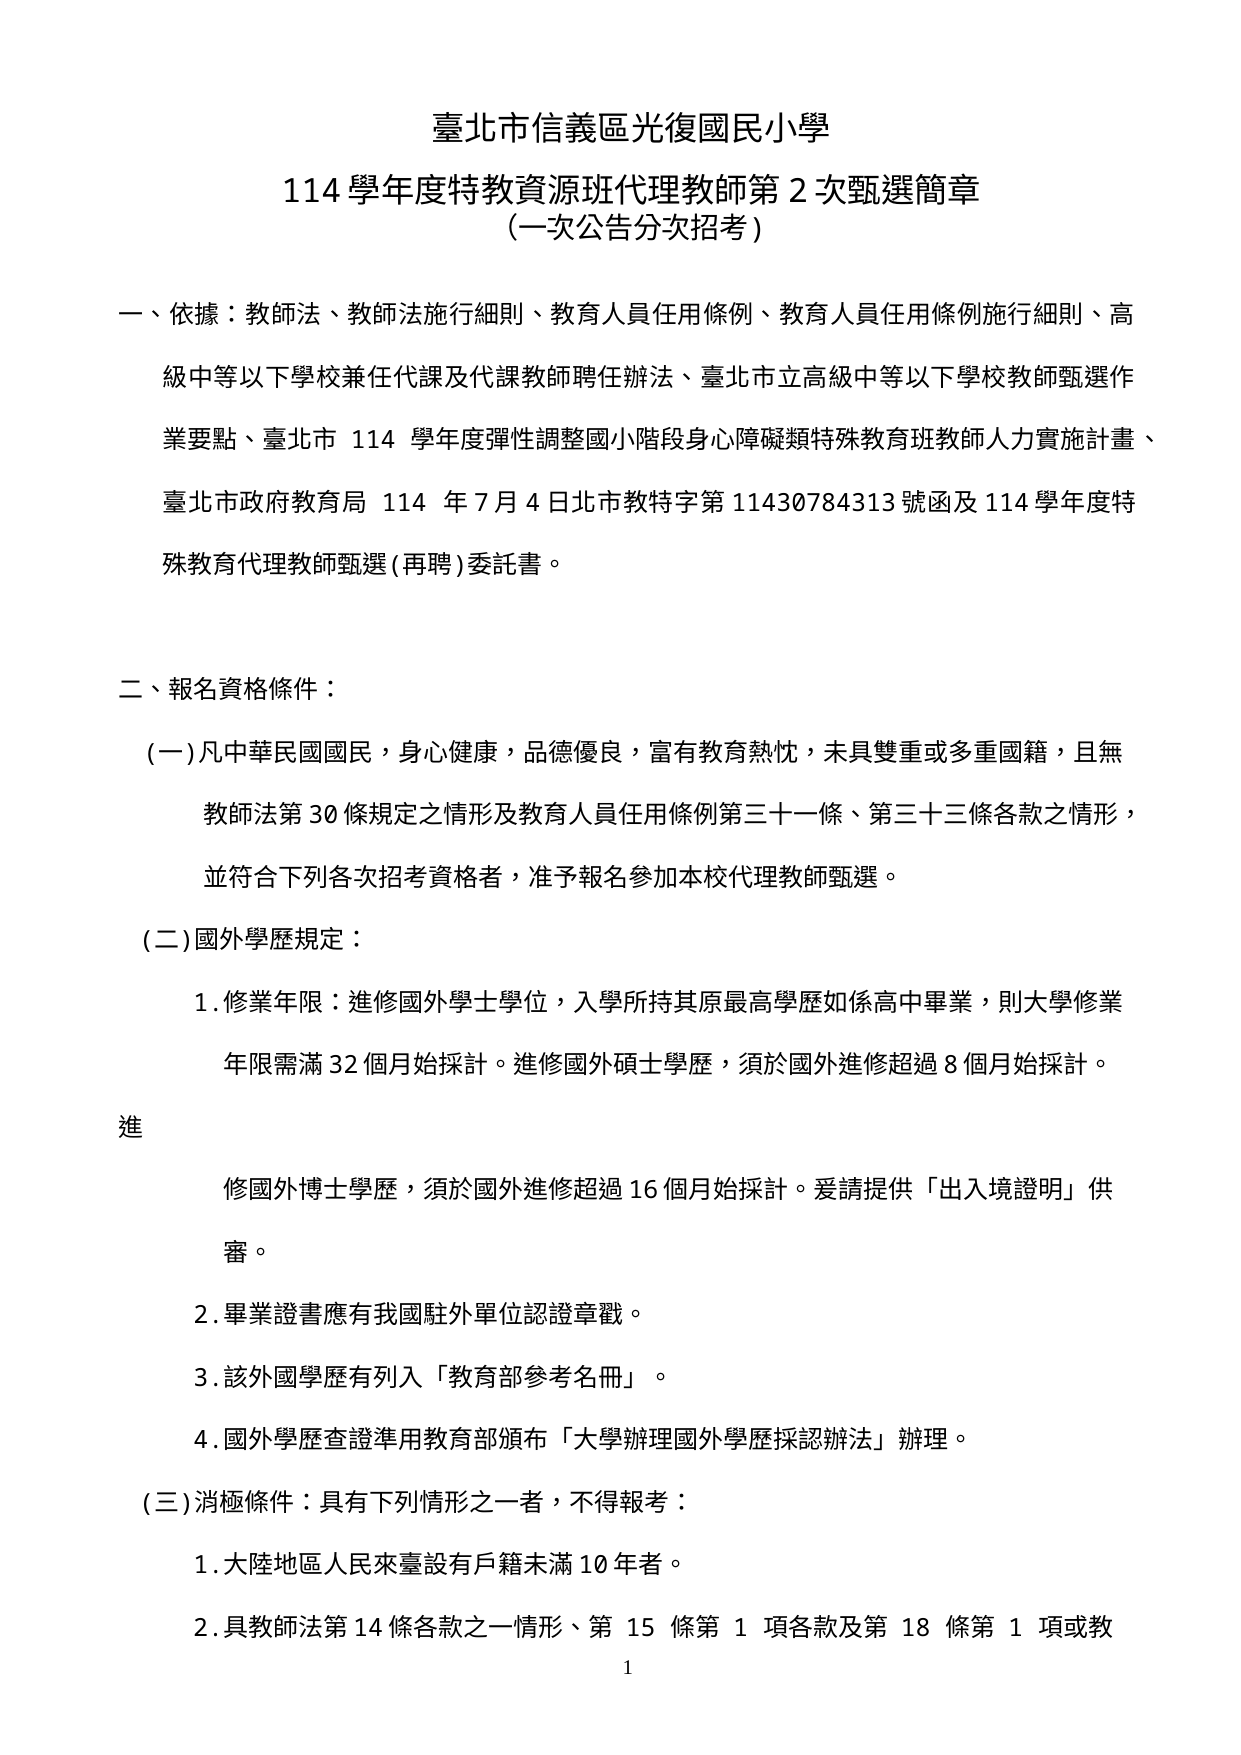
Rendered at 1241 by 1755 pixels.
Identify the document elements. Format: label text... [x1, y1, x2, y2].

text 臺北市信義區光復國民小學 [108, 84, 1154, 146]
text 修國外博士學歷，須於國外進修超過16個月始採計。爰請提供「出入境證明」供 [118, 1146, 1137, 1209]
text 審。 [118, 1209, 1137, 1271]
text 1.修業年限：進修國外學士學位，入學所持其原最高學歷如係高中畢業，則大學修業 [118, 959, 1137, 1021]
text 3.該外國學歷有列入「教育部參考名冊」。 [118, 1334, 1137, 1396]
text 二、報名資格條件： [118, 646, 1137, 709]
text (二)國外學歷規定： [139, 896, 1137, 959]
text 2.畢業證書應有我國駐外單位認證章戳。 [118, 1271, 1137, 1334]
text 1.大陸地區人民來臺設有戶籍未滿10年者。 [118, 1521, 1137, 1584]
text (三)消極條件：具有下列情形之一者，不得報考： [139, 1459, 1137, 1521]
text 114學年度特教資源班代理教師第2次甄選簡章 [108, 146, 1154, 209]
text （一次公告分次招考) [118, 209, 1137, 246]
text (一)凡中華民國國民，身心健康，品德優良，富有教育熱忱，未具雙重或多重國籍，且無 [118, 709, 1137, 771]
text 並符合下列各次招考資格者，准予報名參加本校代理教師甄選。 [118, 834, 1137, 896]
text 一、依據：教師法、教師法施行細則、教育人員任用條例、教育人員任用條例施行細則、高級中等以下學校兼任代課及代課教師聘任辦法、臺北市立高級中等以下學校教師甄選作業要點、臺北市 114 學年度彈性調整國小階段身心障礙類特殊教育班教師人力實施計畫、臺北市政府教育局 114 年7月4日北市教特字第11430784313號函及114學年度特殊教育代理教師甄選(再聘)委託書。 [118, 271, 1137, 584]
text 年限需滿32個月始採計。進修國外碩士學歷，須於國外進修超過8個月始採計。進 [118, 1021, 1137, 1146]
text 4.國外學歷查證準用教育部頒布「大學辦理國外學歷採認辦法」辦理。 [118, 1396, 1106, 1459]
text 2.具教師法第14條各款之一情形、第 15 條第 1 項各款及第 18 條第 1 項或教 [193, 1584, 1137, 1646]
text 教師法第30條規定之情形及教育人員任用條例第三十一條、第三十三條各款之情形， [118, 771, 1137, 834]
